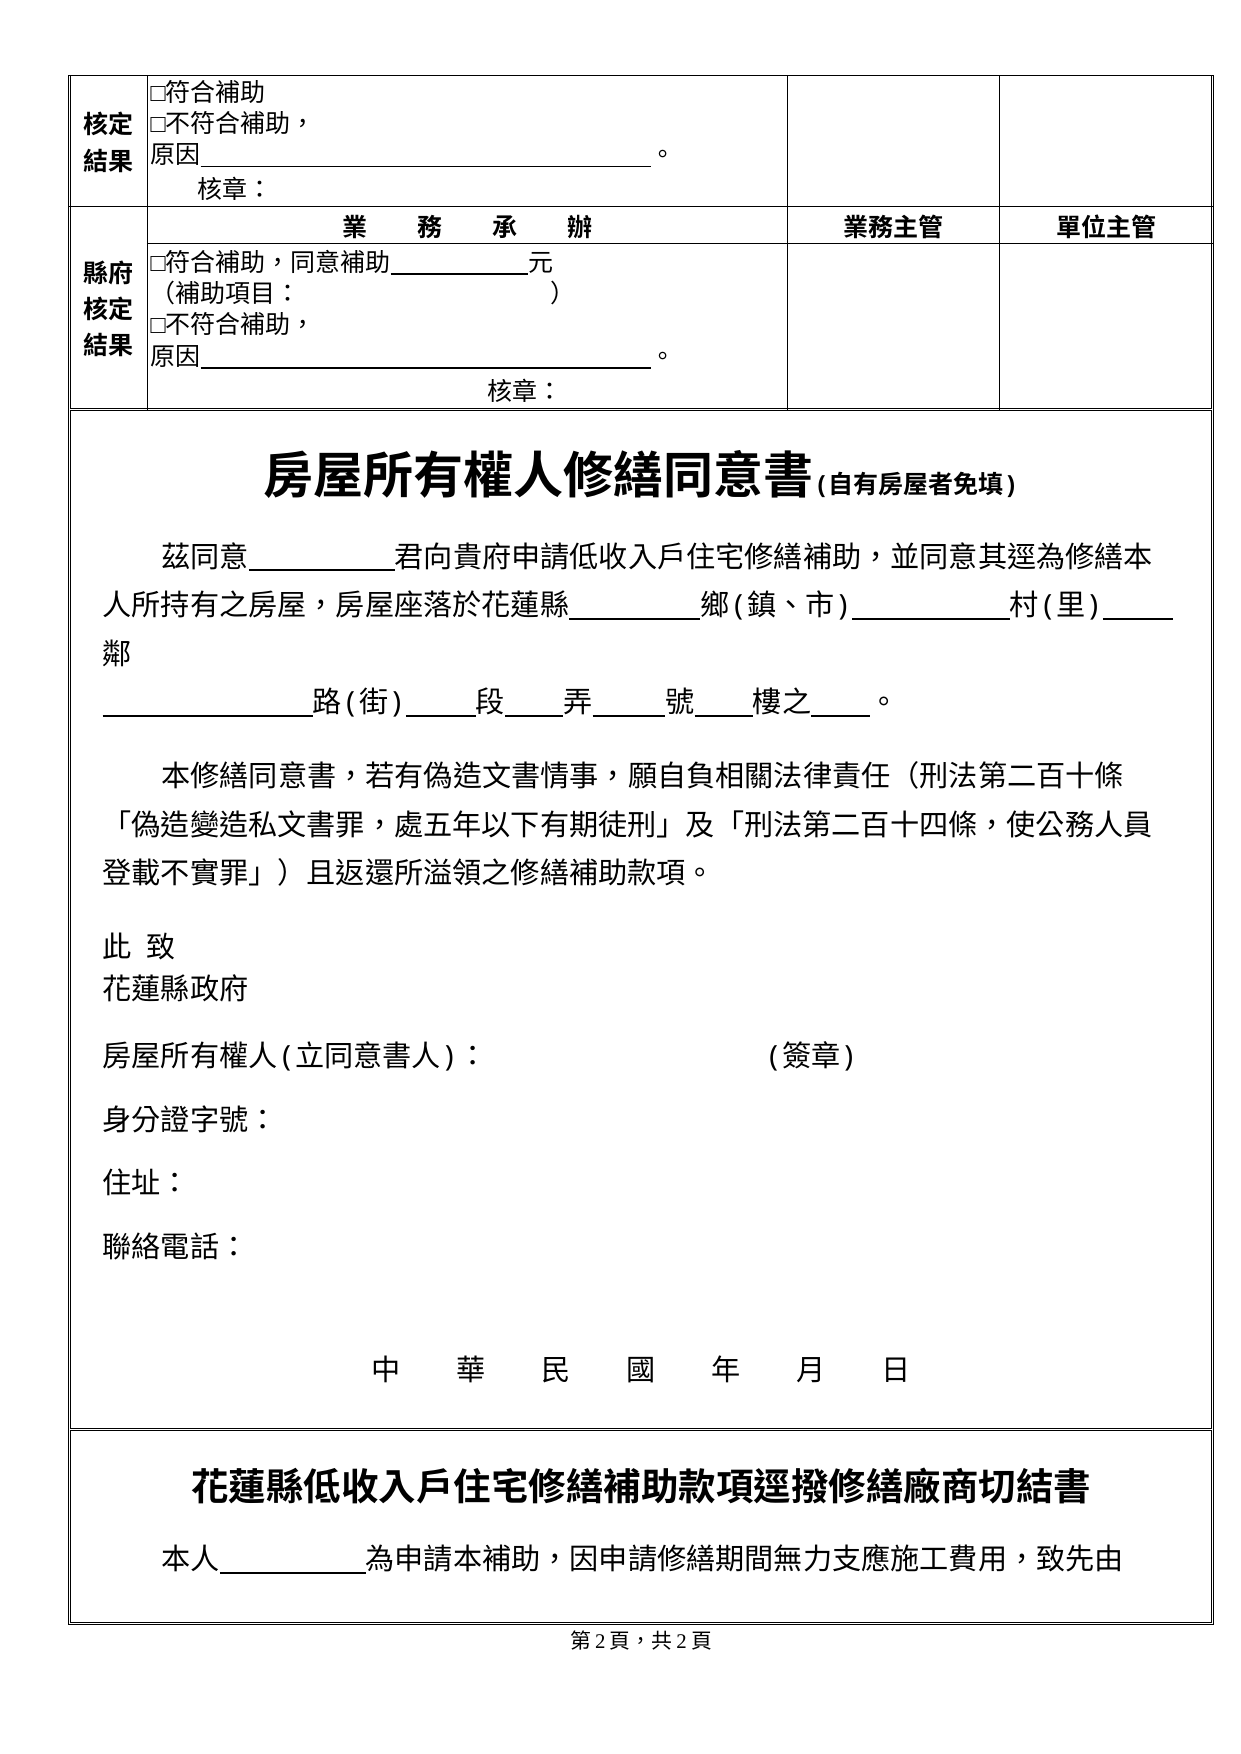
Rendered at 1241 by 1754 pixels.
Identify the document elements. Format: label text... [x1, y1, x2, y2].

table_cell 單位主管 [1000, 207, 1211, 243]
table_cell [1000, 244, 1211, 408]
table_cell □符合補助 □不符合補助， 原因 。 核章： [148, 76, 787, 206]
table_cell 核定結果 [71, 76, 147, 206]
table_cell □符合補助，同意補助 元 （補助項目： ） □不符合補助， 原因 。 核章： [148, 244, 787, 408]
table_cell 業務主管 [788, 207, 999, 243]
table_cell 房屋所有權人修繕同意書(自有房屋者免填) 茲同意 君向貴府申請低收入戶住宅修繕補助，並同意其逕為修繕本人所持有之房屋，房屋座落於花蓮縣 鄉(鎮、市) 村(里) 鄰 路(街) 段 弄 號 樓之 。 本修繕同意書，若有偽造文書情事，願自負相關法律責任（刑法第二百十條「偽造變造私文書罪，處五年以下有期徒刑」及「刑法第二百十四條，使公務人員登載不實罪」）且返還所溢領之修繕補助款項。 此 致 花蓮縣政府 房屋所有權人(立同意書人)： (簽章) 身分證字號： 住址： 聯絡電話： 中華民國年月日 [71, 411, 1211, 1428]
table_cell [788, 244, 999, 408]
table_cell 花蓮縣低收入戶住宅修繕補助款項逕撥修繕廠商切結書 本人 為申請本補助，因申請修繕期間無力支應施工費用，致先由 [71, 1431, 1211, 1622]
table_cell [1000, 76, 1211, 206]
table_cell 業 務 承 辦 [148, 207, 787, 243]
table_cell [788, 76, 999, 206]
table_cell 縣府 核定結果 [71, 207, 147, 408]
